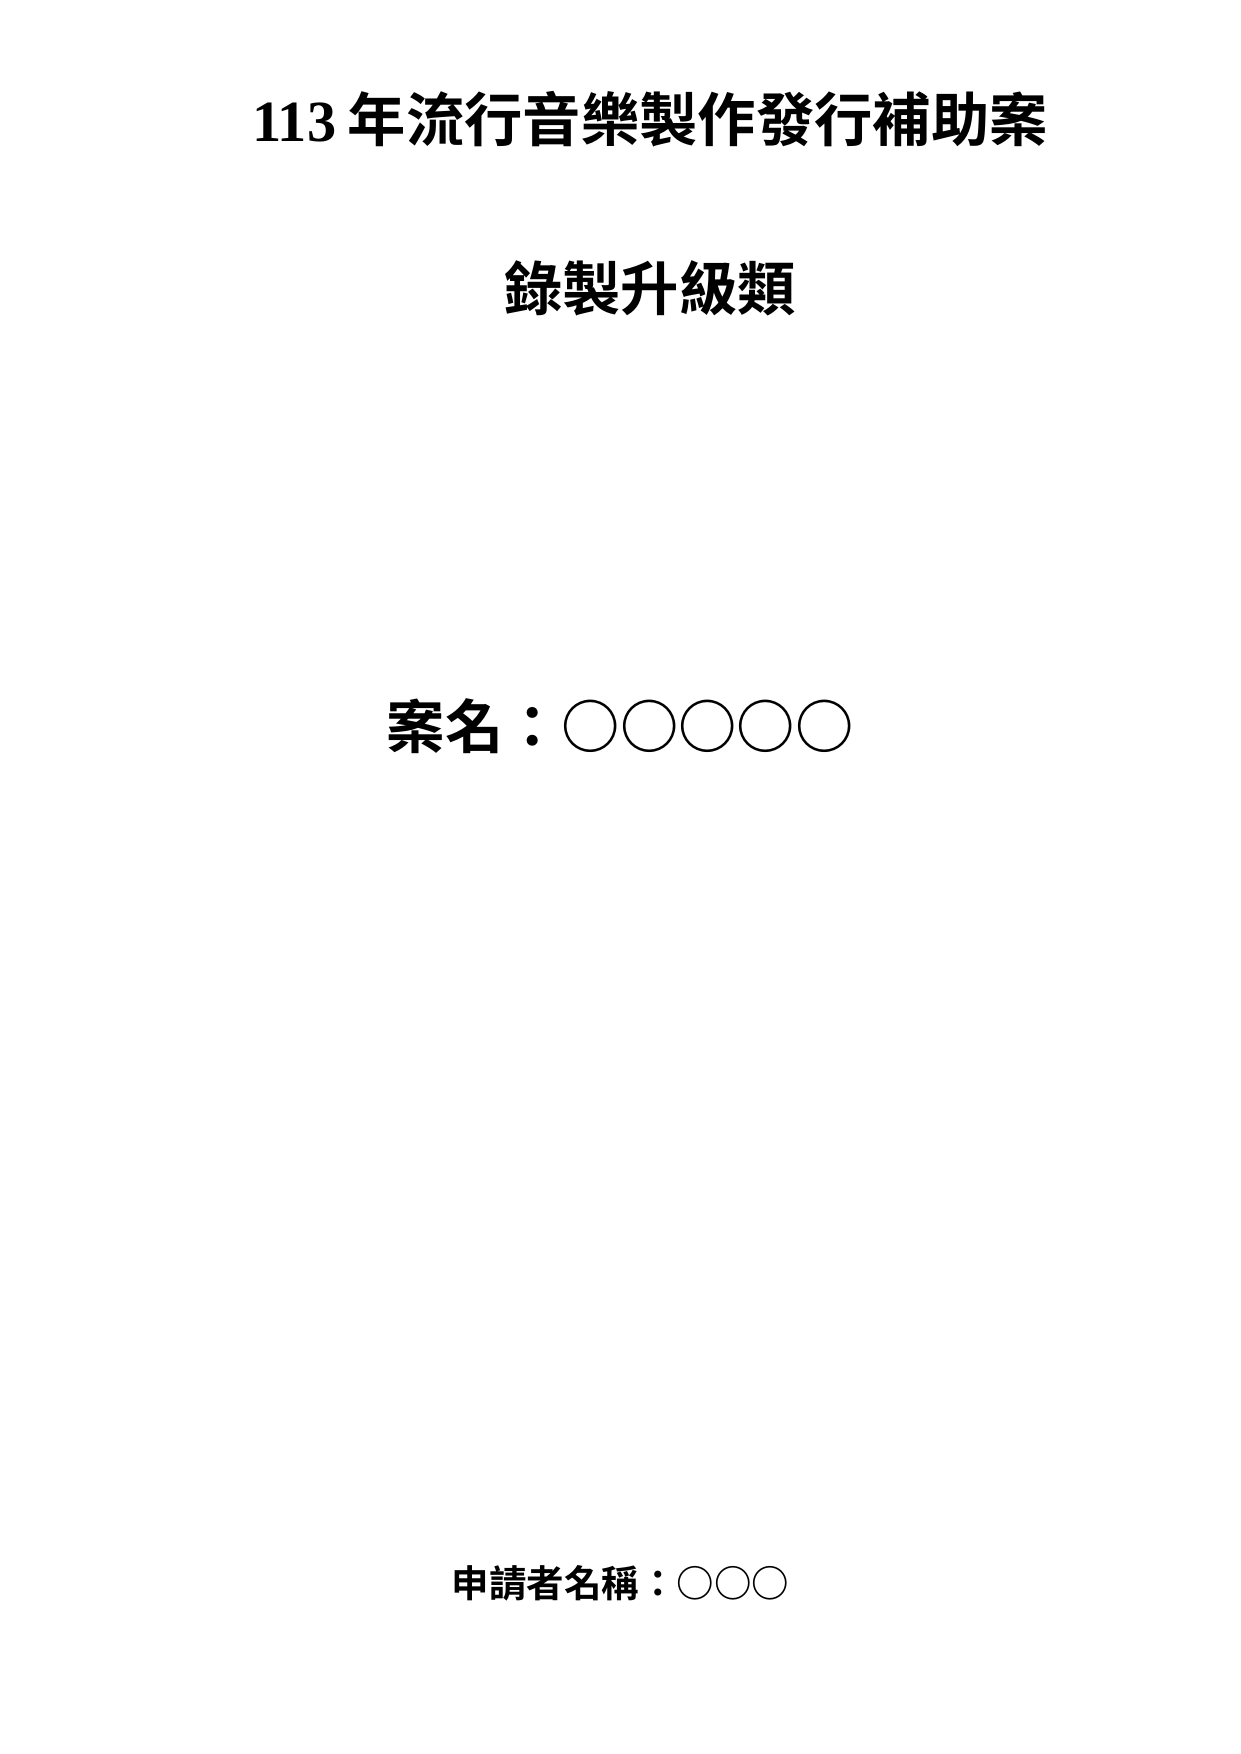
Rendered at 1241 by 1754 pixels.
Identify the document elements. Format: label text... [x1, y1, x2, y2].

text 錄製升級類 [15, 243, 1240, 327]
text 申請者名稱：○○○ [133, 1554, 1107, 1608]
text 案名：○○○○○ [44, 681, 1195, 765]
text 113年流行音樂製作發行補助案 [15, 74, 1240, 158]
